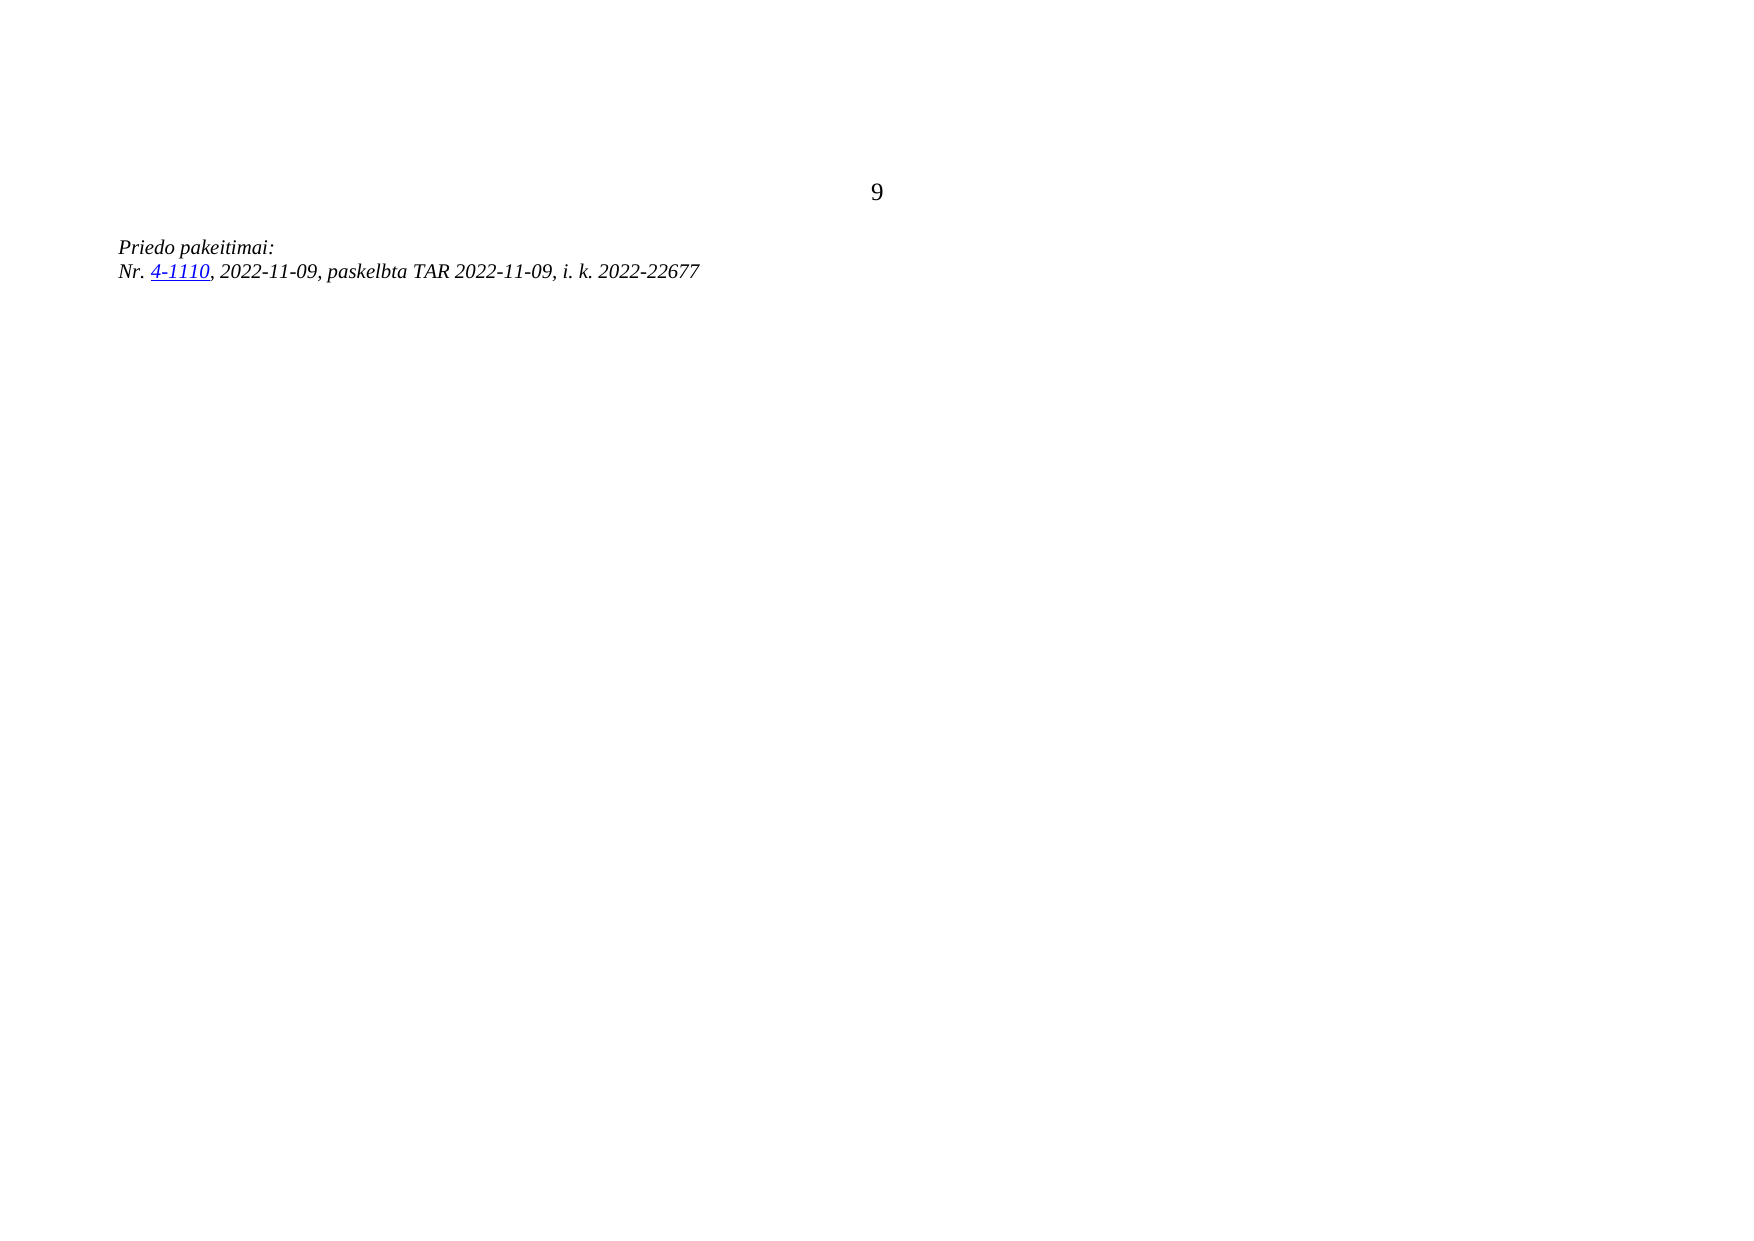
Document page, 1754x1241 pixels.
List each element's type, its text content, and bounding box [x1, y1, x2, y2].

text Priedo pakeitimai: [118, 235, 1636, 259]
text Nr. 4-1110, 2022-11-09, paskelbta TAR 2022-11-09, i. k. 2022-22677 [118, 259, 1636, 283]
